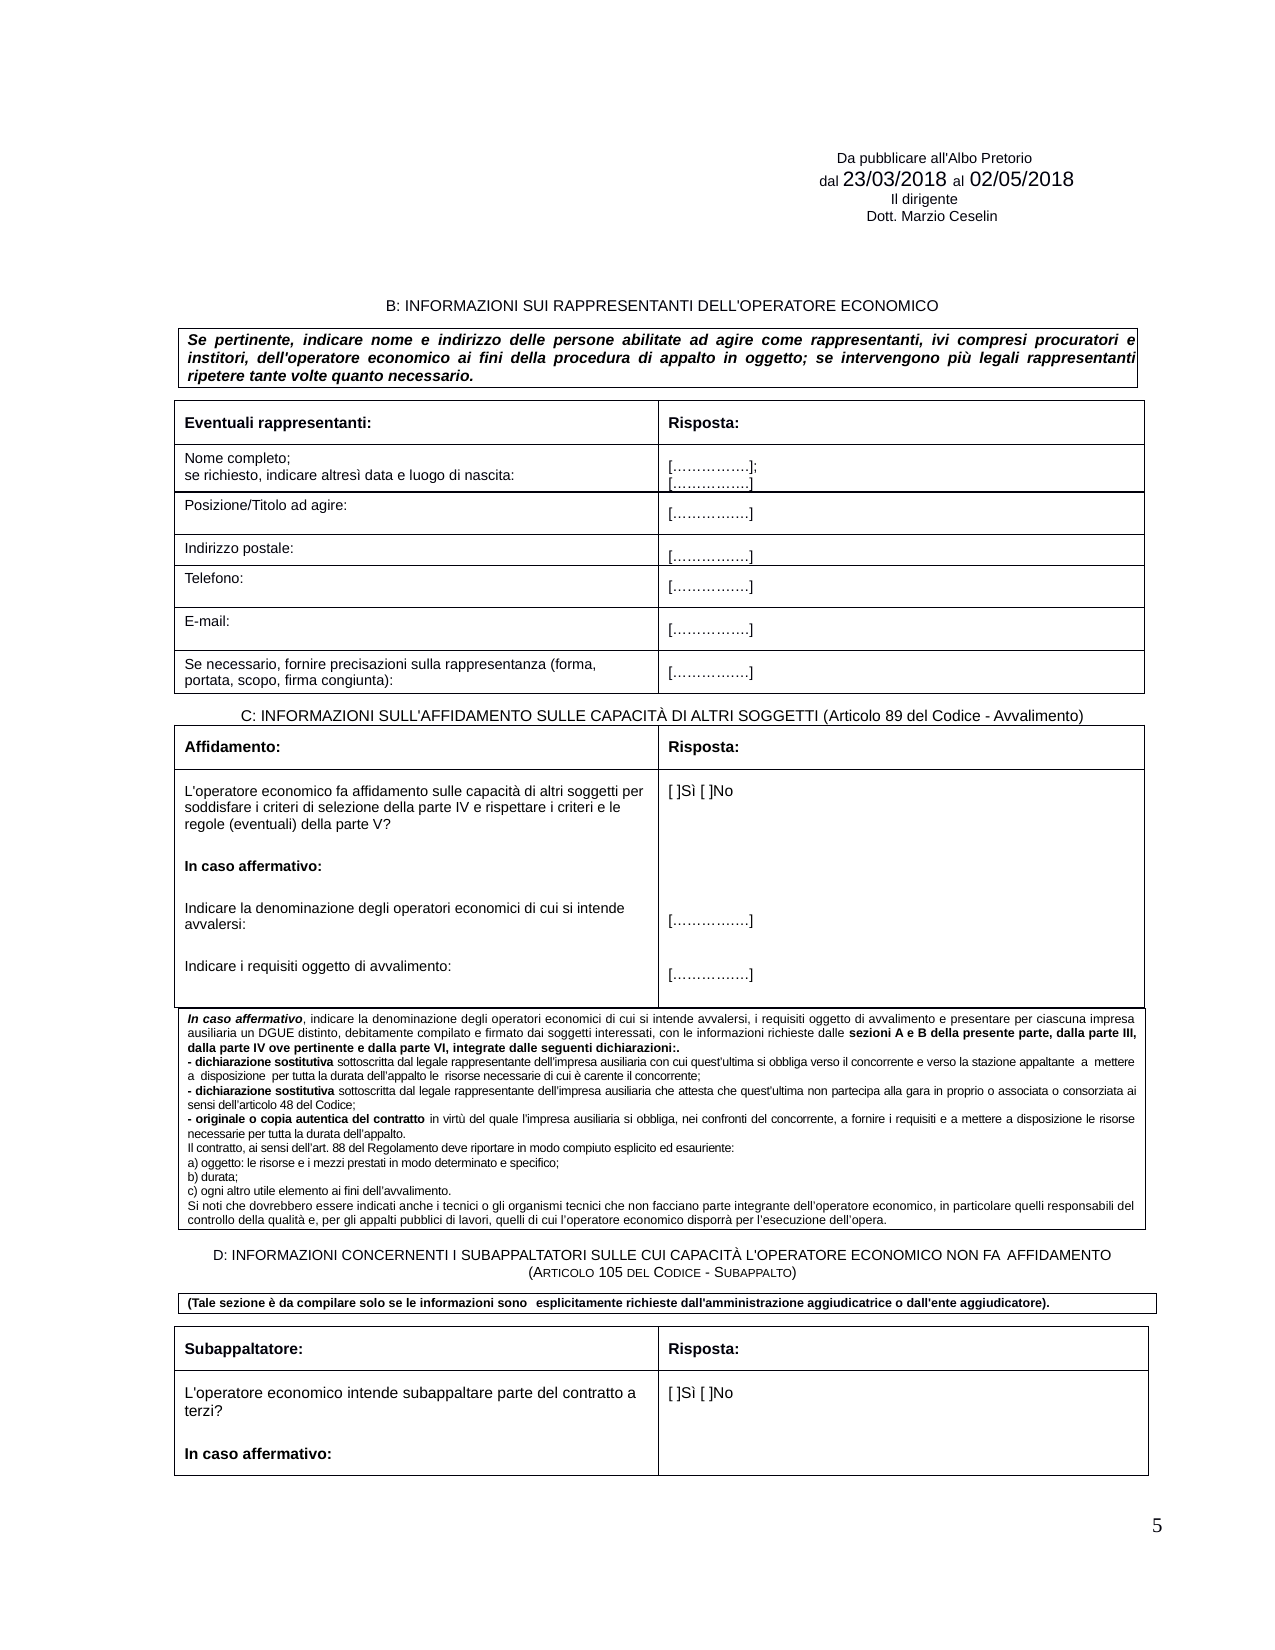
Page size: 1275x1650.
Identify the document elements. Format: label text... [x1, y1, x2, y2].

text b) durata; [187, 1169, 1137, 1184]
text - originale o copia autentica del contratto in virtù del quale l’impresa ausiliaria si obbliga, nei confronti del concorrente, a fornire i requisiti e a mettere a disposizione le risorse necessarie per tutta la durata dell’appalto. [187, 1112, 1137, 1141]
title (Tale sezione è da compilare solo se le informazioni sono esplicitamente richieste dall'amministrazione aggiudicatrice o dall'ente aggiudicatore). [179, 1294, 1156, 1313]
text a) oggetto: le risorse e i mezzi prestati in modo determinato e specifico; [187, 1155, 1137, 1169]
table_cell E-mail: [175, 608, 658, 650]
table_cell [………….…] [659, 566, 1144, 607]
table_cell Se necessario, fornire precisazioni sulla rappresentanza (forma, portata, scopo, firma congiunta): [175, 651, 658, 693]
table_cell [………….…] [659, 493, 1144, 534]
table_cell Nome completo; se richiesto, indicare altresì data e luogo di nascita: [175, 445, 658, 491]
text Si noti che dovrebbero essere indicati anche i tecnici o gli organismi tecnici che non facciano parte integrante dell’operatore economico, in particolare quelli responsabili del controllo della qualità e, per gli appalti pubblici di lavori, quelli di cui l’operatore economico disporrà per l’esecuzione dell’opera. [179, 1195, 1145, 1229]
title C: Informazioni sull'affidamento SULLE Capacità di altri soggetti (Articolo 89 del Codice - Avvalimento) [187, 707, 1137, 724]
text - dichiarazione sostitutiva sottoscritta dal legale rappresentante dell’impresa ausiliaria con cui quest’ultima si obbliga verso il concorrente e verso la stazione appaltante a mettere a disposizione per tutta la durata dell’appalto le risorse necessarie di cui è carente il concorrente; [187, 1054, 1137, 1083]
table_header Eventuali rappresentanti: [175, 401, 658, 444]
table_cell [ ]Sì [ ]No [659, 1371, 1148, 1474]
table_header Subappaltatore: [175, 1327, 658, 1370]
table_cell [………….…] [659, 535, 1144, 564]
table_cell […………….] [659, 608, 1144, 650]
table_cell L'operatore economico intende subappaltare parte del contratto a terzi? In caso affermativo: [175, 1371, 658, 1474]
table_cell L'operatore economico fa affidamento sulle capacità di altri soggetti per soddisfare i criteri di selezione della parte IV e rispettare i criteri e le regole (eventuali) della parte V? In caso affermativo: Indicare la denominazione degli operatori economici di cui si intende avvalersi: Indicare i requisiti oggetto di avvalimento: [175, 770, 658, 1007]
table_header Risposta: [659, 726, 1144, 769]
table_header Affidamento: [175, 726, 658, 769]
text c) ogni altro utile elemento ai fini dell’avvalimento. [187, 1184, 1137, 1195]
table_cell [………….…] [659, 651, 1144, 693]
text Se pertinente, indicare nome e indirizzo delle persone abilitate ad agire come rappresentanti, ivi compresi procuratori e institori, dell'operatore economico ai fini della procedura di appalto in oggetto; se intervengono più legali rappresentanti ripetere tante volte quanto necessario. [179, 329, 1137, 387]
text In caso affermativo, indicare la denominazione degli operatori economici di cui si intende avvalersi, i requisiti oggetto di avvalimento e presentare per ciascuna impresa ausiliaria un DGUE distinto, debitamente compilato e firmato dai soggetti interessati, con le informazioni richieste dalle sezioni A e B della presente parte, dalla parte III, dalla parte IV ove pertinente e dalla parte VI, integrate dalle seguenti dichiarazioni:. [179, 1009, 1145, 1054]
text - dichiarazione sostitutiva sottoscritta dal legale rappresentante dell’impresa ausiliaria che attesta che quest’ultima non partecipa alla gara in proprio o associata o consorziata ai sensi dell’articolo 48 del Codice; [187, 1083, 1137, 1112]
table_cell Posizione/Titolo ad agire: [175, 493, 658, 534]
table_cell Indirizzo postale: [175, 535, 658, 564]
table_cell [ ]Sì [ ]No [………….…] [………….…] [659, 770, 1144, 1007]
title B: Informazioni sui rappresentanti dell'operatore economico [187, 297, 1137, 315]
text Il contratto, ai sensi dell’art. 88 del Regolamento deve riportare in modo compiuto esplicito ed esauriente: [187, 1141, 1137, 1155]
table_header Risposta: [659, 401, 1144, 444]
table_header Risposta: [659, 1327, 1148, 1370]
title D: Informazioni concernenti i subappaltatori sulle cui capacità l'operatore economico non fa affidamento (Articolo 105 del Codice - Subappalto) [187, 1247, 1137, 1281]
table_cell […………….]; […………….] [659, 445, 1144, 491]
table_cell Telefono: [175, 566, 658, 607]
